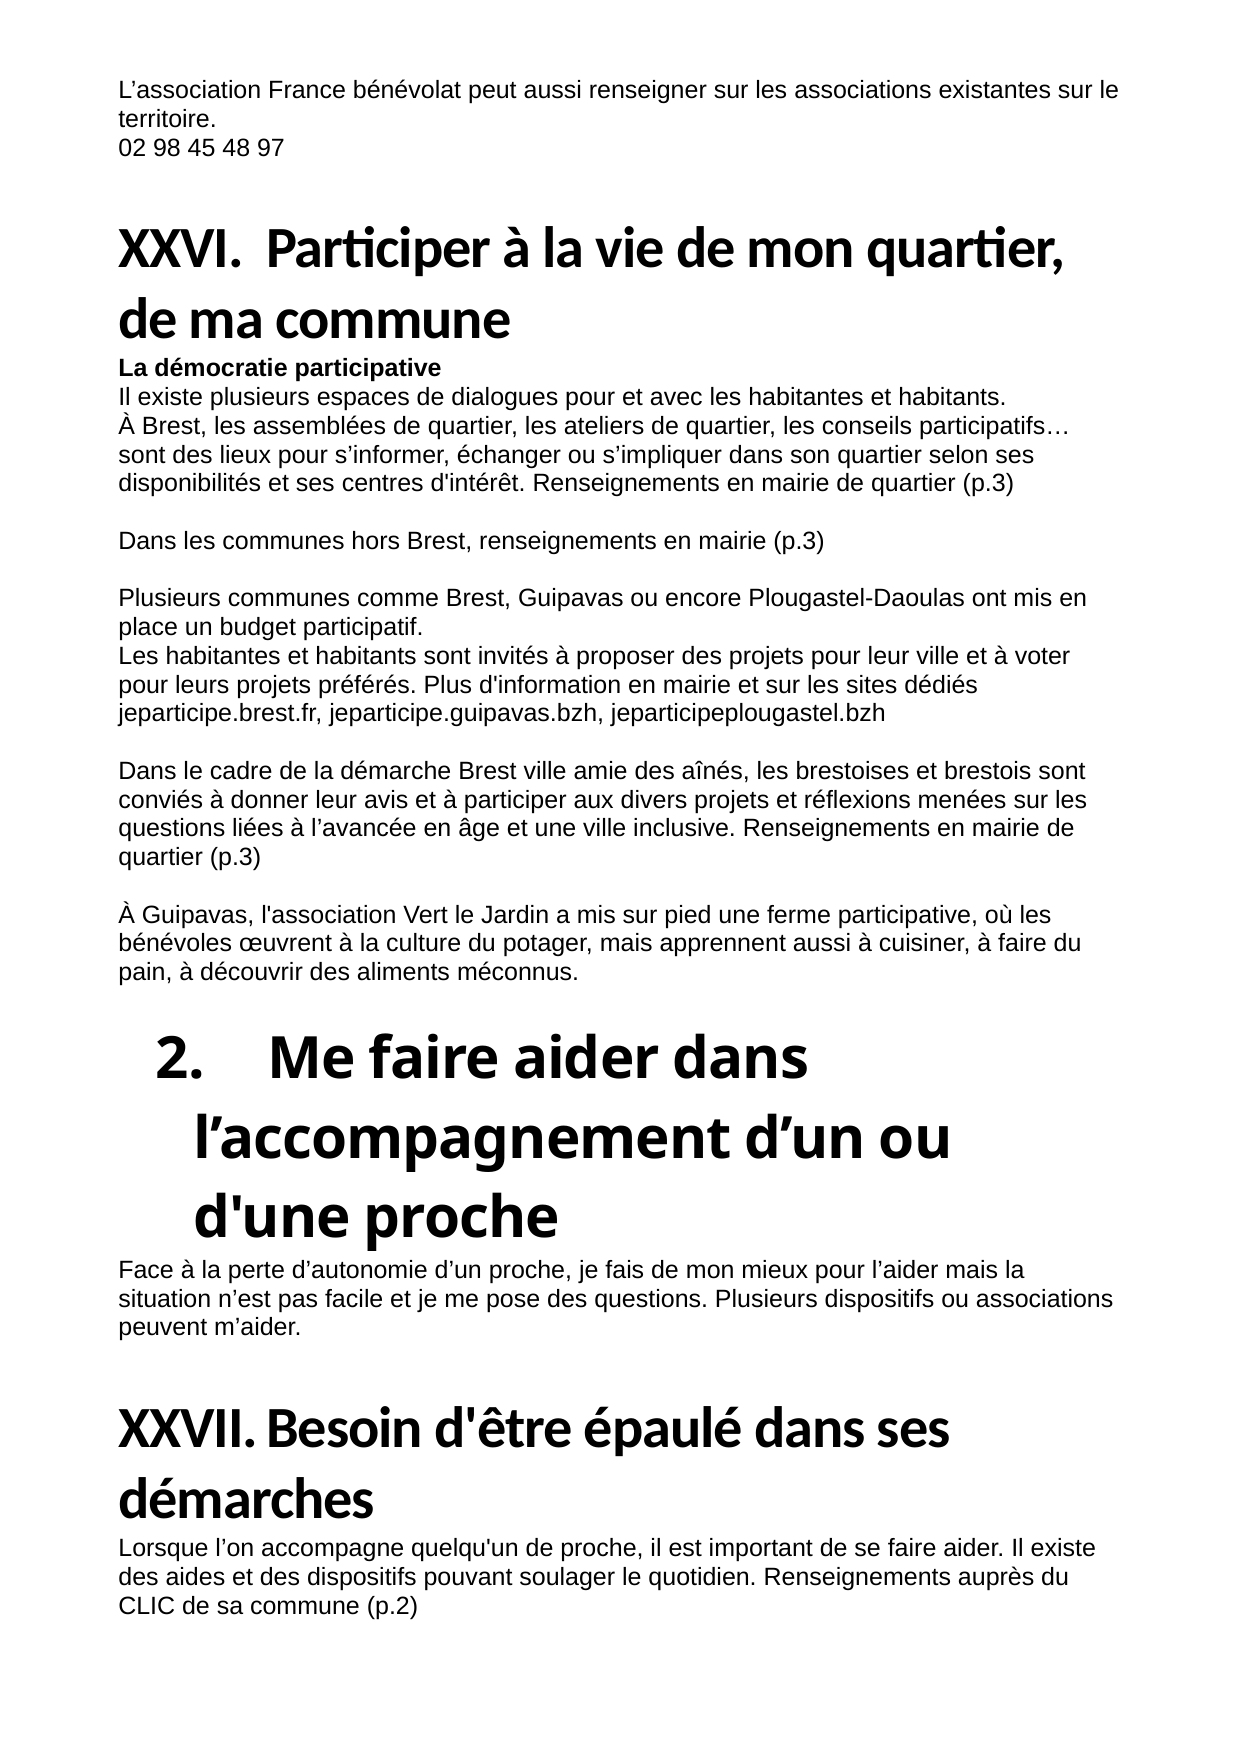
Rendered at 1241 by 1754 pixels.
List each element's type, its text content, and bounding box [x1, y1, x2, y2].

text Il existe plusieurs espaces de dialogues pour et avec les habitantes et habitants. [118, 382, 1122, 411]
text Les habitantes et habitants sont invités à proposer des projets pour leur ville et à voter pour leurs projets préférés. Plus d'information en mairie et sur les sites dédiés jeparticipe.brest.fr, jeparticipe.guipavas.bzh, jeparticipeplougastel.bzh [118, 641, 1122, 727]
text L’association France bénévolat peut aussi renseigner sur les associations existantes sur le territoire. [118, 75, 1122, 132]
list Me faire aider dans l’accompagnement d’un ou d'une proche [156, 1016, 1122, 1255]
text À Guipavas, l'association Vert le Jardin a mis sur pied une ferme participative, où les bénévoles œuvrent à la culture du potager, mais apprennent aussi à cuisiner, à faire du pain, à découvrir des aliments méconnus. [118, 899, 1122, 986]
subtitle Besoin d'être épaulé dans ses démarches [118, 1391, 1122, 1533]
text À Brest, les assemblées de quartier, les ateliers de quartier, les conseils participatifs… sont des lieux pour s’informer, échanger ou s’impliquer dans son quartier selon ses disponibilités et ses centres d'intérêt. Renseignements en mairie de quartier (p.3) [118, 411, 1122, 497]
text Lorsque l’on accompagne quelqu'un de proche, il est important de se faire aider. Il existe des aides et des dispositifs pouvant soulager le quotidien. Renseignements auprès du CLIC de sa commune (p.2) [118, 1533, 1122, 1619]
subtitle Participer à la vie de mon quartier, de ma commune [118, 211, 1122, 353]
text Face à la perte d’autonomie d’un proche, je fais de mon mieux pour l’aider mais la situation n’est pas facile et je me pose des questions. Plusieurs dispositifs ou associations peuvent m’aider. [118, 1255, 1122, 1341]
text La démocratie participative [118, 353, 1122, 382]
text Dans les communes hors Brest, renseignements en mairie (p.3) [118, 526, 1122, 554]
text 02 98 45 48 97 [118, 132, 1122, 161]
text Plusieurs communes comme Brest, Guipavas ou encore Plougastel-Daoulas ont mis en place un budget participatif. [118, 583, 1122, 641]
text Dans le cadre de la démarche Brest ville amie des aînés, les brestoises et brestois sont conviés à donner leur avis et à participer aux divers projets et réflexions menées sur les questions liées à l’avancée en âge et une ville inclusive. Renseignements en mairie de quartier (p.3) [118, 756, 1122, 871]
